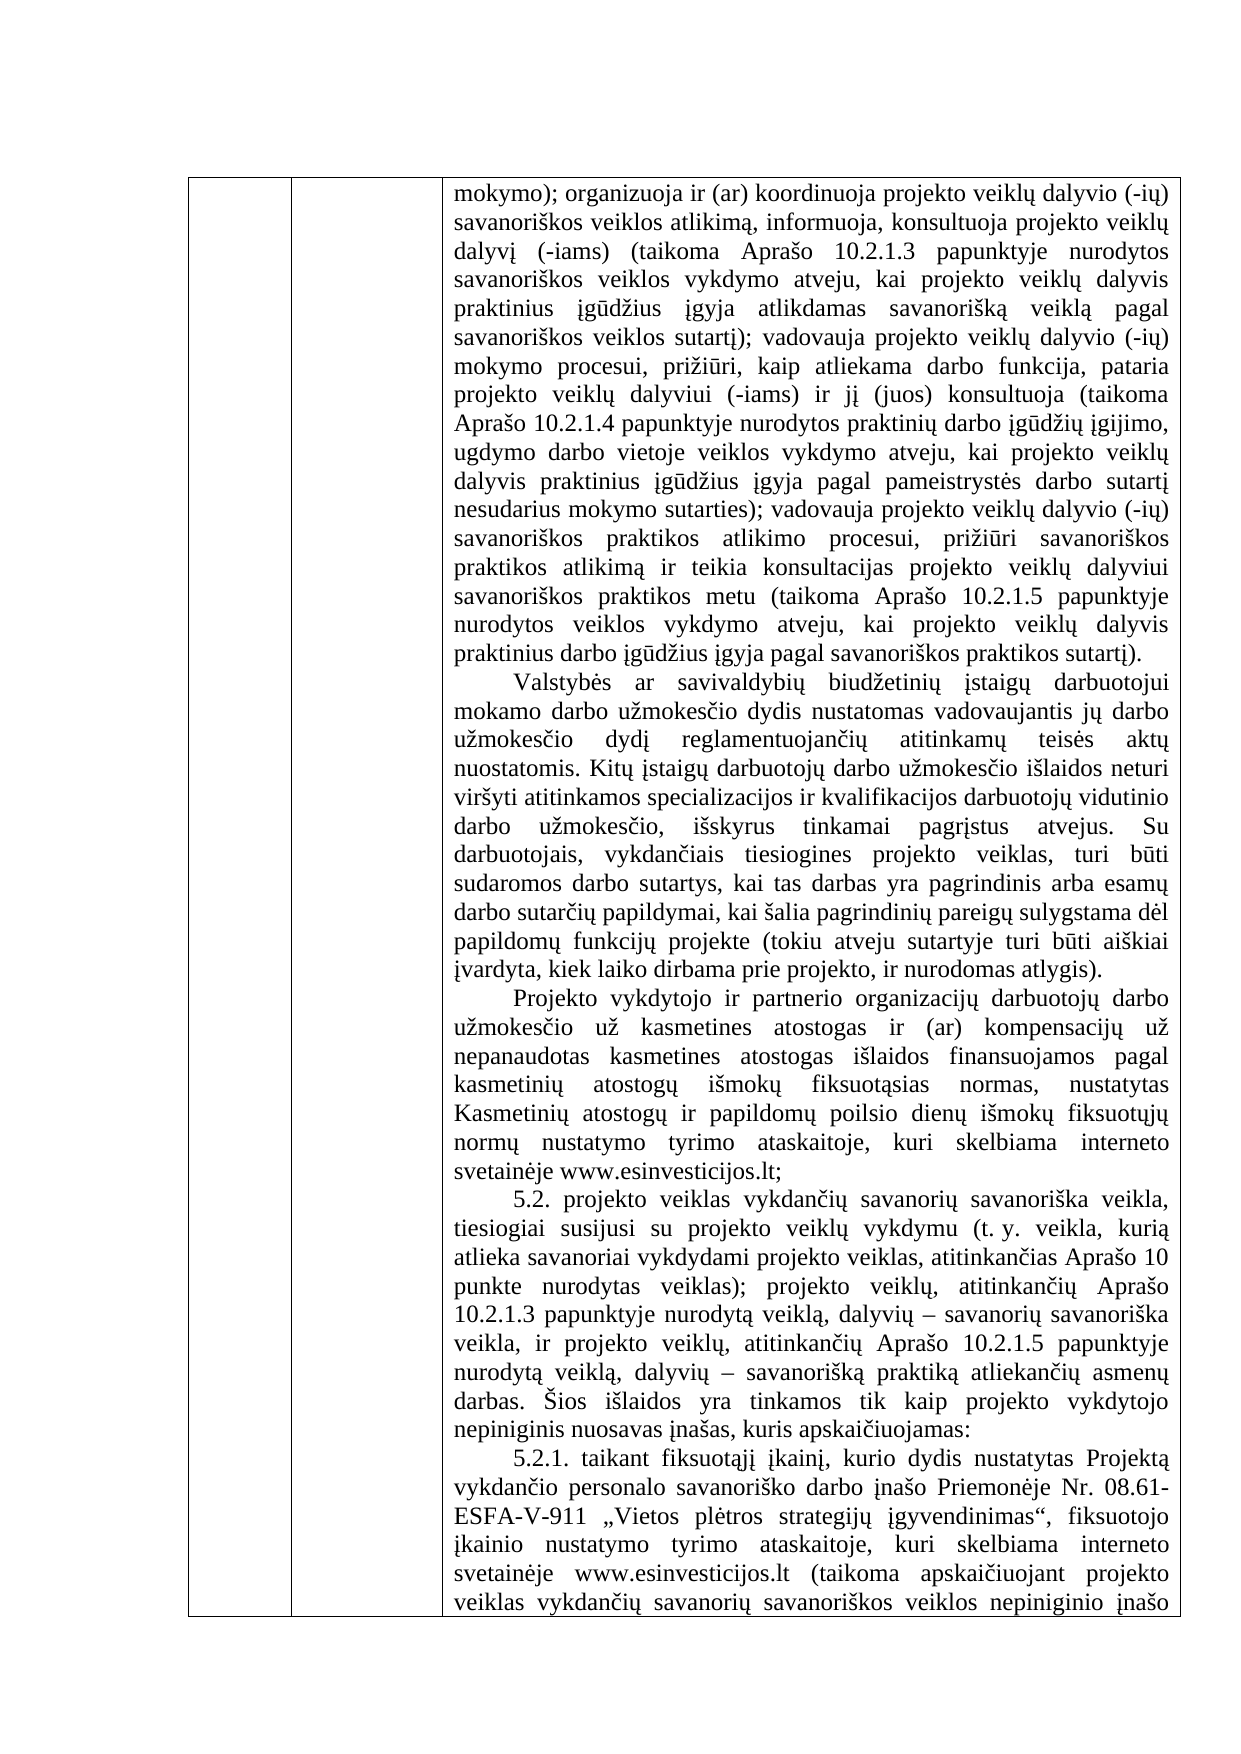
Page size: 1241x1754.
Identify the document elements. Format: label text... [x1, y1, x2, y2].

table_cell [189, 178, 291, 1616]
table_cell mokymo); organizuoja ir (ar) koordinuoja projekto veiklų dalyvio (-ių) savanoriškos veiklos atlikimą, informuoja, konsultuoja projekto veiklų dalyvį (-iams) (taikoma Aprašo 10.2.1.3 papunktyje nurodytos savanoriškos veiklos vykdymo atveju, kai projekto veiklų dalyvis praktinius įgūdžius įgyja atlikdamas savanorišką veiklą pagal savanoriškos veiklos sutartį); vadovauja projekto veiklų dalyvio (-ių) mokymo procesui, prižiūri, kaip atliekama darbo funkcija, pataria projekto veiklų dalyviui (-iams) ir jį (juos) konsultuoja (taikoma Aprašo 10.2.1.4 papunktyje nurodytos praktinių darbo įgūdžių įgijimo, ugdymo darbo vietoje veiklos vykdymo atveju, kai projekto veiklų dalyvis praktinius įgūdžius įgyja pagal pameistrystės darbo sutartį nesudarius mokymo sutarties); vadovauja projekto veiklų dalyvio (-ių) savanoriškos praktikos atlikimo procesui, prižiūri savanoriškos praktikos atlikimą ir teikia konsultacijas projekto veiklų dalyviui savanoriškos praktikos metu (taikoma Aprašo 10.2.1.5 papunktyje nurodytos veiklos vykdymo atveju, kai projekto veiklų dalyvis praktinius darbo įgūdžius įgyja pagal savanoriškos praktikos sutartį). Valstybės ar savivaldybių biudžetinių įstaigų darbuotojui mokamo darbo užmokesčio dydis nustatomas vadovaujantis jų darbo užmokesčio dydį reglamentuojančių atitinkamų teisės aktų nuostatomis. Kitų įstaigų darbuotojų darbo užmokesčio išlaidos neturi viršyti atitinkamos specializacijos ir kvalifikacijos darbuotojų vidutinio darbo užmokesčio, išskyrus tinkamai pagrįstus atvejus. Su darbuotojais, vykdančiais tiesiogines projekto veiklas, turi būti sudaromos darbo sutartys, kai tas darbas yra pagrindinis arba esamų darbo sutarčių papildymai, kai šalia pagrindinių pareigų sulygstama dėl papildomų funkcijų projekte (tokiu atveju sutartyje turi būti aiškiai įvardyta, kiek laiko dirbama prie projekto, ir nurodomas atlygis). Projekto vykdytojo ir partnerio organizacijų darbuotojų darbo užmokesčio už kasmetines atostogas ir (ar) kompensacijų už nepanaudotas kasmetines atostogas išlaidos finansuojamos pagal kasmetinių atostogų išmokų fiksuotąsias normas, nustatytas Kasmetinių atostogų ir papildomų poilsio dienų išmokų fiksuotųjų normų nustatymo tyrimo ataskaitoje, kuri skelbiama interneto svetainėje www.esinvesticijos.lt; 5.2. projekto veiklas vykdančių savanorių savanoriška veikla, tiesiogiai susijusi su projekto veiklų vykdymu (t. y. veikla, kurią atlieka savanoriai vykdydami projekto veiklas, atitinkančias Aprašo 10 punkte nurodytas veiklas); projekto veiklų, atitinkančių Aprašo 10.2.1.3 papunktyje nurodytą veiklą, dalyvių – savanorių savanoriška veikla, ir projekto veiklų, atitinkančių Aprašo 10.2.1.5 papunktyje nurodytą veiklą, dalyvių – savanorišką praktiką atliekančių asmenų darbas. Šios išlaidos yra tinkamos tik kaip projekto vykdytojo nepiniginis nuosavas įnašas, kuris apskaičiuojamas: 5.2.1. taikant fiksuotąjį įkainį, kurio dydis nustatytas Projektą vykdančio personalo savanoriško darbo įnašo Priemonėje Nr. 08.61-ESFA-V-911 „Vietos plėtros strategijų įgyvendinimas“, fiksuotojo įkainio nustatymo tyrimo ataskaitoje, kuri skelbiama interneto svetainėje www.esinvesticijos.lt (taikoma apskaičiuojant projekto veiklas vykdančių savanorių savanoriškos veiklos nepiniginio įnašo [443, 178, 1180, 1616]
table_cell [292, 178, 442, 1616]
